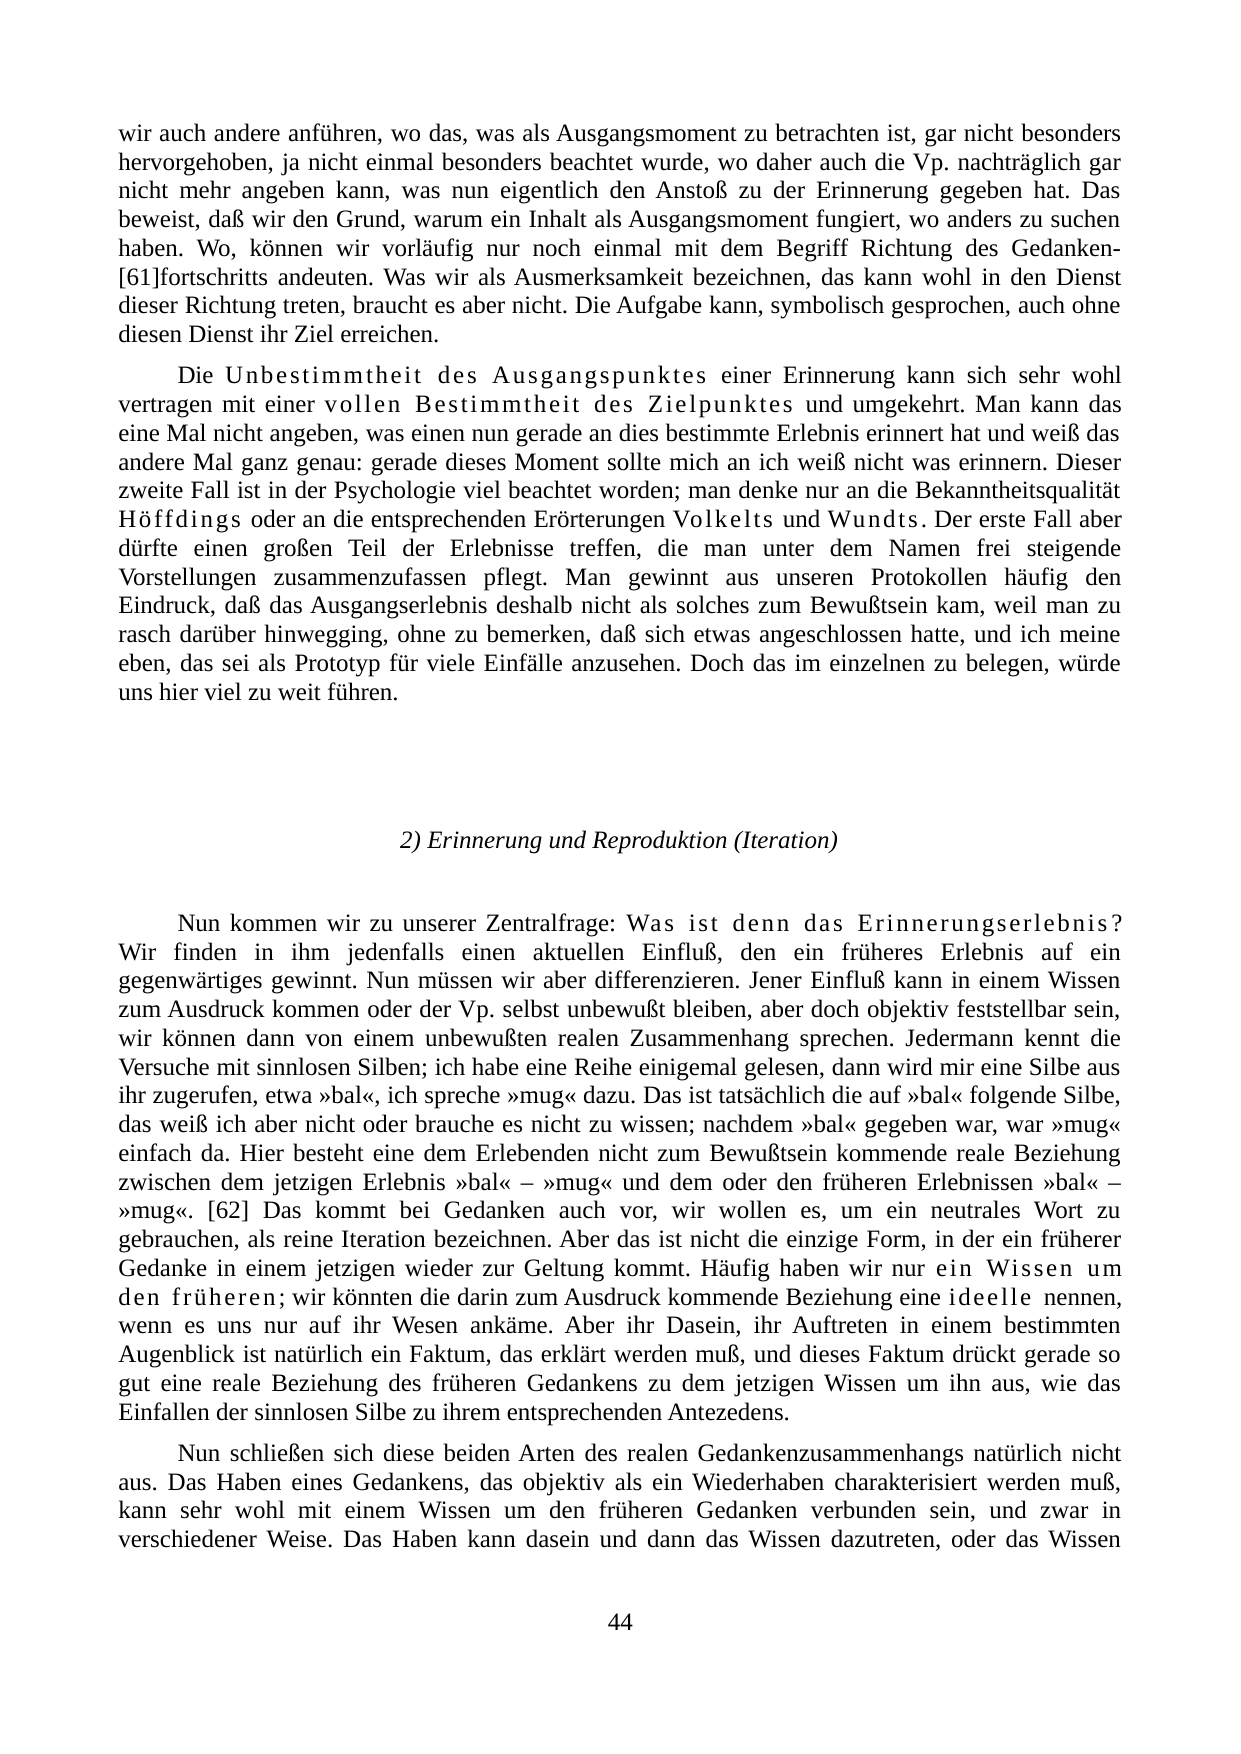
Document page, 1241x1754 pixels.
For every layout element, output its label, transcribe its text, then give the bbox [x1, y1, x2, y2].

text Nun schließen sich diese beiden Arten des realen Gedankenzusammenhangs natürlich nicht aus. Das Haben eines Gedankens, das objektiv als ein Wiederhaben charakterisiert werden muß, kann sehr wohl mit einem Wissen um den früheren Gedanken verbunden sein, und zwar in verschiedener Weise. Das Haben kann dasein und dann das Wissen dazutreten, oder das Wissen [118, 1438, 1122, 1553]
text Nun kommen wir zu unserer Zentralfrage: Was ist denn das Erinnerungserlebnis? Wir finden in ihm jedenfalls einen aktuellen Einfluß, den ein früheres Erlebnis auf ein gegenwärtiges gewinnt. Nun müssen wir aber differenzieren. Jener Einfluß kann in einem Wissen zum Ausdruck kommen oder der Vp. selbst unbewußt bleiben, aber doch objektiv feststellbar sein, wir können dann von einem unbewußten realen Zusammenhang sprechen. Jedermann kennt die Versuche mit sinnlosen Silben; ich habe eine Reihe einigemal gelesen, dann wird mir eine Silbe aus ihr zugerufen, etwa »bal«, ich spreche »mug« dazu. Das ist tatsächlich die auf »bal« folgende Silbe, das weiß ich aber nicht oder brauche es nicht zu wissen; nachdem »bal« gegeben war, war »mug« einfach da. Hier besteht eine dem Erlebenden nicht zum Bewußtsein kommende reale Beziehung zwischen dem jetzigen Erlebnis »bal« – »mug« und dem oder den früheren Erlebnissen »bal« – »mug«. [62] Das kommt bei Gedanken auch vor, wir wollen es, um ein neutrales Wort zu gebrauchen, als reine Iteration bezeichnen. Aber das ist nicht die einzige Form, in der ein früherer Gedanke in einem jetzigen wieder zur Geltung kommt. Häufig haben wir nur ein Wissen um den früheren; wir könnten die darin zum Ausdruck kommende Beziehung eine ideelle nennen, wenn es uns nur auf ihr Wesen ankäme. Aber ihr Dasein, ihr Auftreten in einem bestimmten Augenblick ist natürlich ein Faktum, das erklärt werden muß, und dieses Faktum drückt gerade so gut eine reale Beziehung des früheren Gedankens zu dem jetzigen Wissen um ihn aus, wie das Einfallen der sinnlosen Silbe zu ihrem entsprechenden Antezedens. [118, 908, 1122, 1426]
subtitle 2) Erinnerung und Reproduktion (Iteration) [118, 826, 1122, 854]
text Die Unbestimmtheit des Ausgangspunktes einer Erinnerung kann sich sehr wohl vertragen mit einer vollen Bestimmtheit des Zielpunktes und umgekehrt. Man kann das eine Mal nicht angeben, was einen nun gerade an dies bestimmte Erlebnis erinnert hat und weiß das andere Mal ganz genau: gerade dieses Moment sollte mich an ich weiß nicht was erinnern. Dieser zweite Fall ist in der Psychologie viel beachtet worden; man denke nur an die Bekanntheitsqualität Höffdings oder an die entsprechenden Erörterungen Volkelts und Wundts. Der erste Fall aber dürfte einen großen Teil der Erlebnisse treffen, die man unter dem Namen frei steigende Vorstellungen zusammenzufassen pflegt. Man gewinnt aus unseren Protokollen häufig den Eindruck, daß das Ausgangserlebnis deshalb nicht als solches zum Bewußtsein kam, weil man zu rasch darüber hinwegging, ohne zu bemerken, daß sich etwas angeschlossen hatte, und ich meine eben, das sei als Prototyp für viele Einfälle anzusehen. Doch das im einzelnen zu belegen, würde uns hier viel zu weit führen. [118, 361, 1122, 706]
text wir auch andere anführen, wo das, was als Ausgangsmoment zu betrachten ist, gar nicht besonders hervorgehoben, ja nicht einmal besonders beachtet wurde, wo daher auch die Vp. nachträglich gar nicht mehr angeben kann, was nun eigentlich den Anstoß zu der Erinnerung gegeben hat. Das beweist, daß wir den Grund, warum ein Inhalt als Ausgangsmoment fungiert, wo anders zu suchen haben. Wo, können wir vorläufig nur noch einmal mit dem Begriff Richtung des Gedanken-[61]fortschritts andeuten. Was wir als Ausmerksamkeit bezeichnen, das kann wohl in den Dienst dieser Richtung treten, braucht es aber nicht. Die Aufgabe kann, symbolisch gesprochen, auch ohne diesen Dienst ihr Ziel erreichen. [118, 118, 1122, 348]
